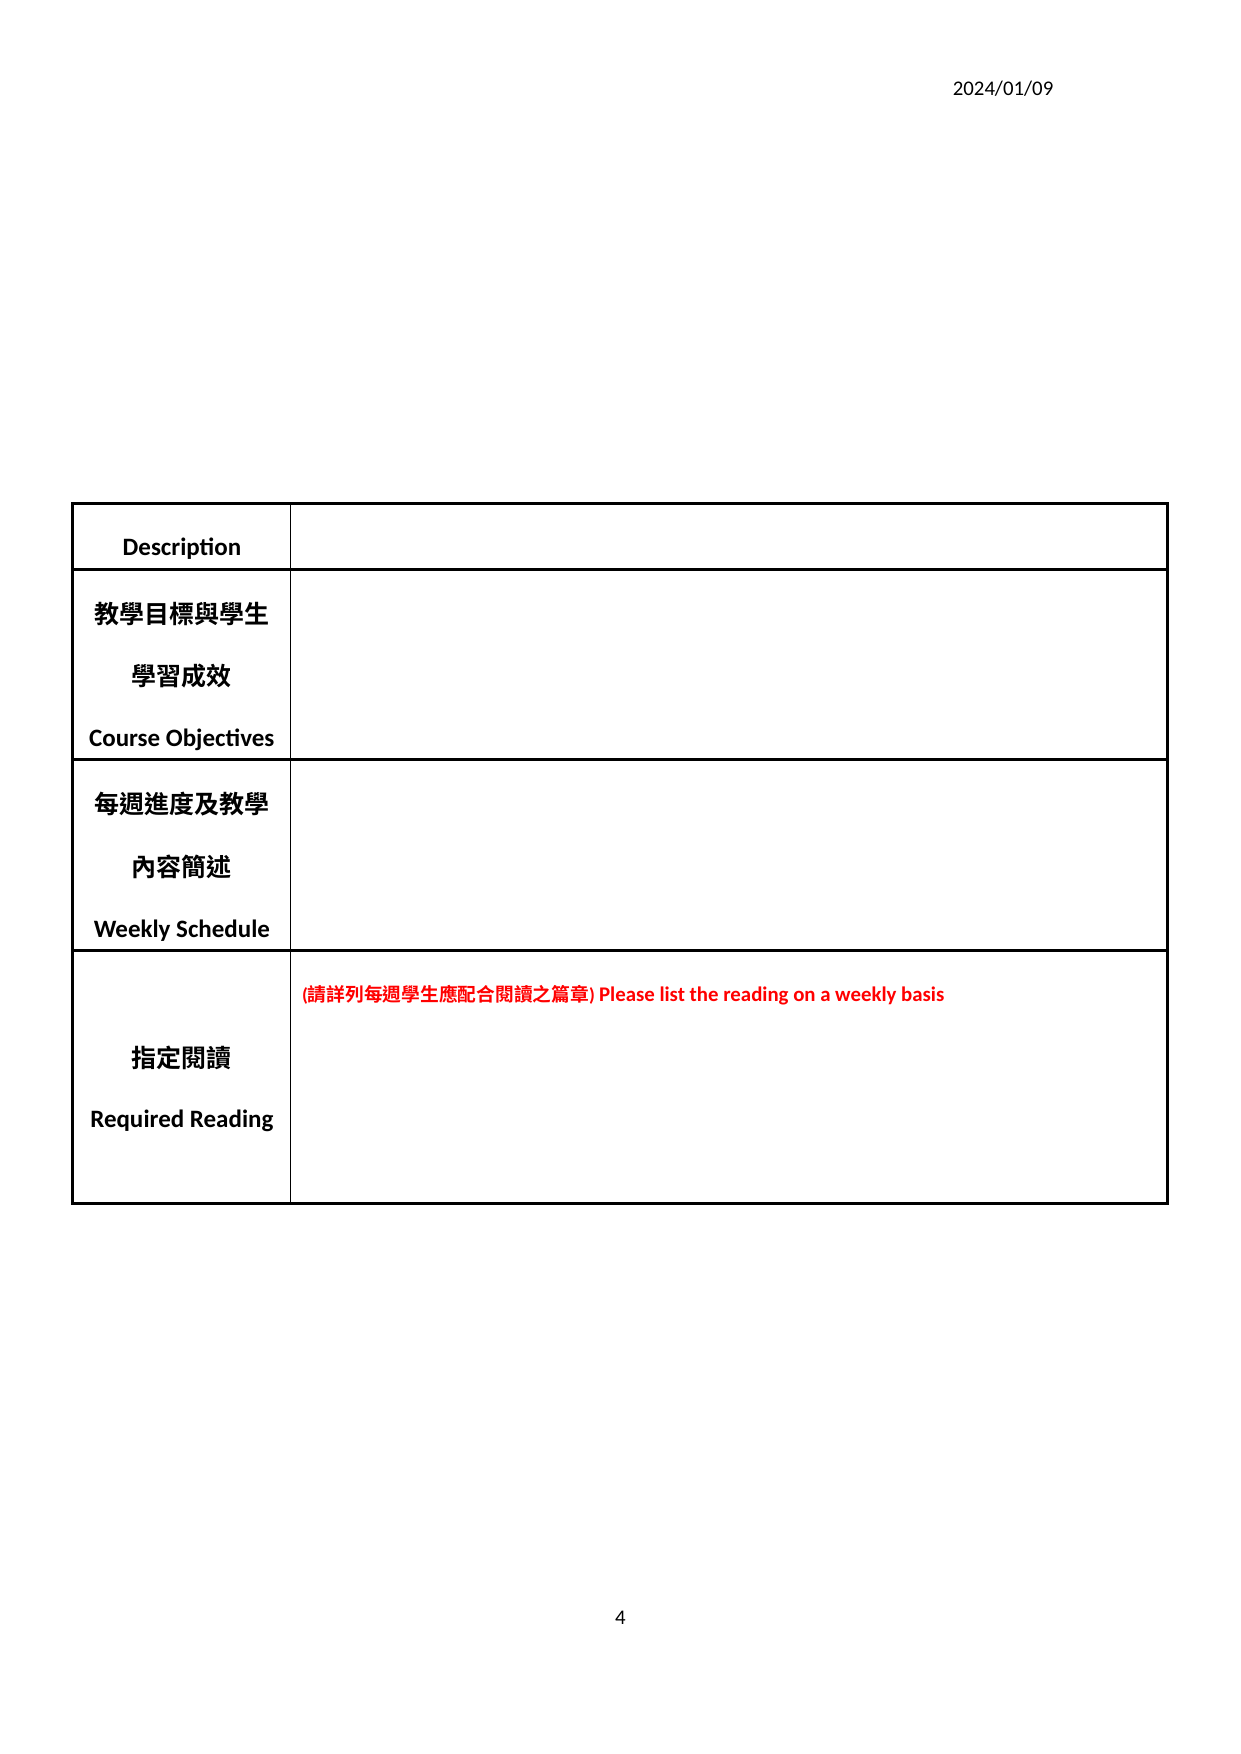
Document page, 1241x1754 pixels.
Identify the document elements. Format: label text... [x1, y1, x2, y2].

table_cell [291, 761, 1166, 949]
table_cell (請詳列每週學生應配合閱讀之篇章) Please list the reading on a weekly basis [291, 952, 1166, 1202]
table_cell 每週進度及教學內容簡述 Weekly Schedule [74, 761, 290, 949]
table_cell 教學目標與學生學習成效 Course Objectives [74, 571, 290, 758]
table_cell [291, 505, 1166, 568]
table_cell [291, 571, 1166, 758]
table_cell Description [74, 505, 290, 568]
table_cell 指定閱讀Required Reading [74, 952, 290, 1202]
